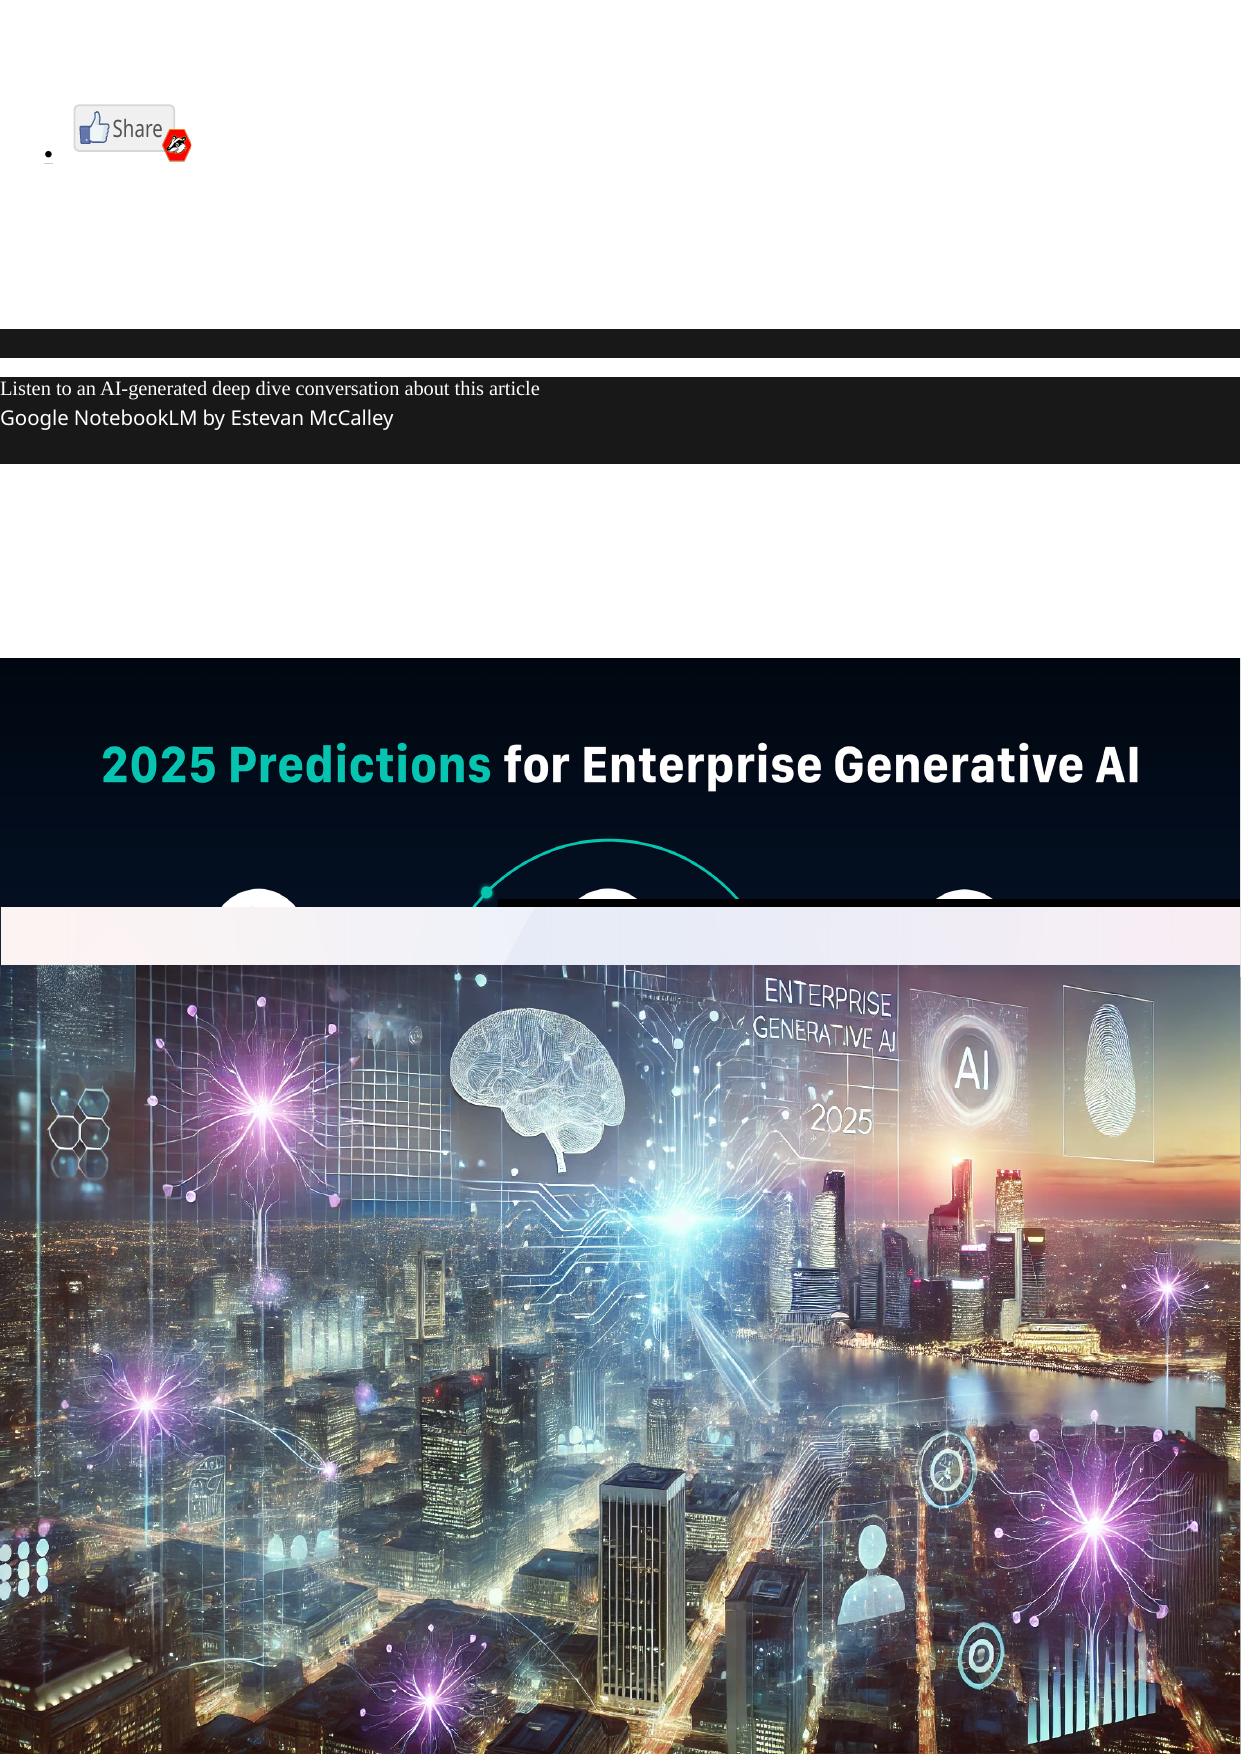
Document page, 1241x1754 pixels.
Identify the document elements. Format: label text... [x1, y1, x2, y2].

text Listen to an AI-generated deep dive conversation about this article [0, 377, 1240, 400]
picture [0, 658, 1241, 1754]
text Google NotebookLM by Estevan McCalley [0, 404, 1240, 431]
